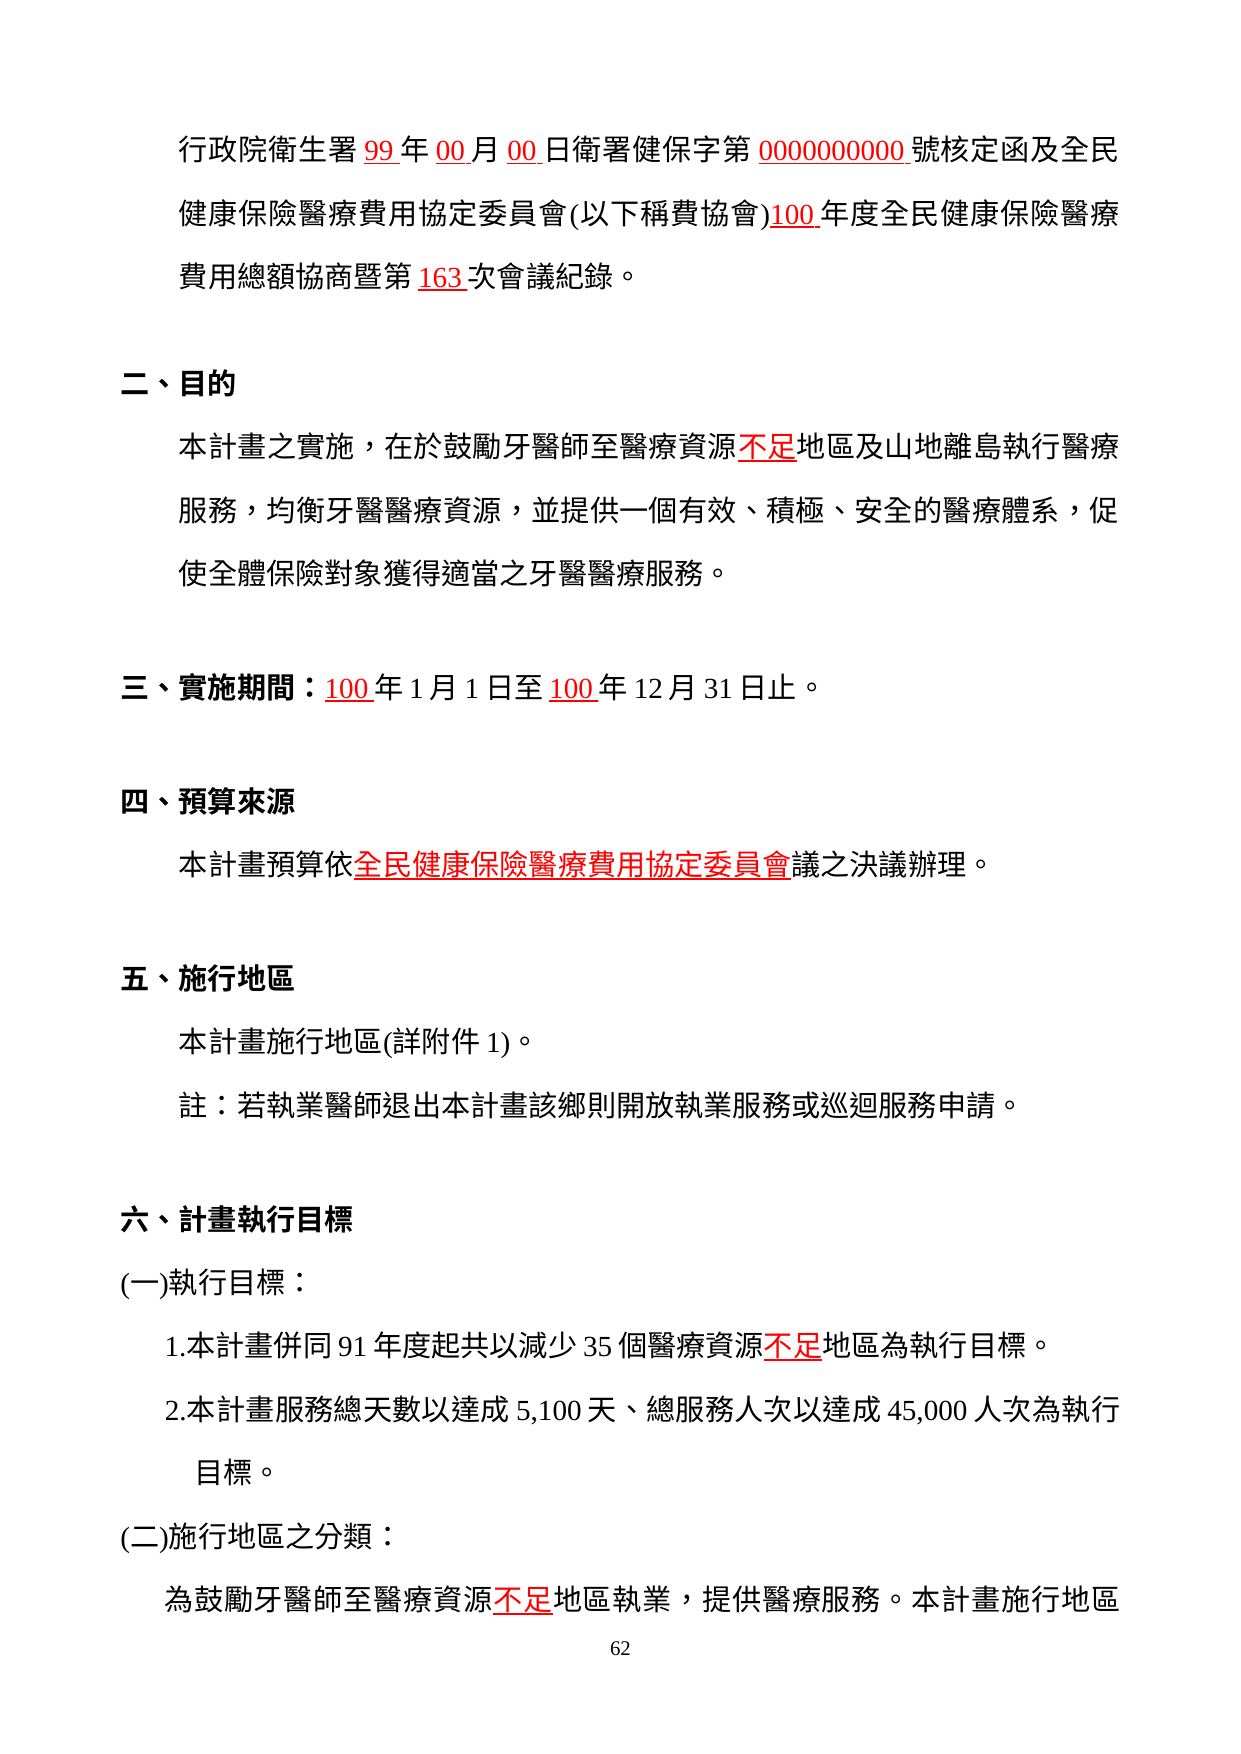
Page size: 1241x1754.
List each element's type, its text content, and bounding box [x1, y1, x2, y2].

text 註：若執業醫師退出本計畫該鄉則開放執業服務或巡迴服務申請。 [120, 1082, 1174, 1124]
text (一)執行目標： [120, 1259, 1120, 1302]
text 1.本計畫併同91年度起共以減少35個醫療資源不足地區為執行目標。 [164, 1323, 1120, 1365]
text 二、目的 [120, 360, 1120, 403]
text 行政院衛生署99年00月00日衛署健保字第0000000000號核定函及全民健康保險醫療費用協定委員會(以下稱費協會)100年度全民健康保險醫療費用總額協商暨第163次會議紀錄。 [179, 127, 1120, 296]
text (二)施行地區之分類： [120, 1513, 1120, 1556]
text 三、實施期間：100年1月1日至100年12月31日止。 [120, 664, 1120, 707]
text 本計畫預算依全民健康保險醫療費用協定委員會議之決議辦理。 [179, 842, 1120, 884]
text 五、施行地區 [120, 955, 1120, 998]
text 為鼓勵牙醫師至醫療資源不足地區執業，提供醫療服務。本計畫施行地區 [164, 1577, 1120, 1619]
text 2.本計畫服務總天數以達成5,100天、總服務人次以達成45,000人次為執行目標。 [164, 1386, 1120, 1492]
text 本計畫施行地區(詳附件1)。 [179, 1019, 1120, 1061]
text 六、計畫執行目標 [120, 1196, 1120, 1238]
text 四、預算來源 [120, 778, 1120, 821]
text 本計畫之實施，在於鼓勵牙醫師至醫療資源不足地區及山地離島執行醫療服務，均衡牙醫醫療資源，並提供一個有效、積極、安全的醫療體系，促使全體保險對象獲得適當之牙醫醫療服務。 [179, 424, 1120, 593]
